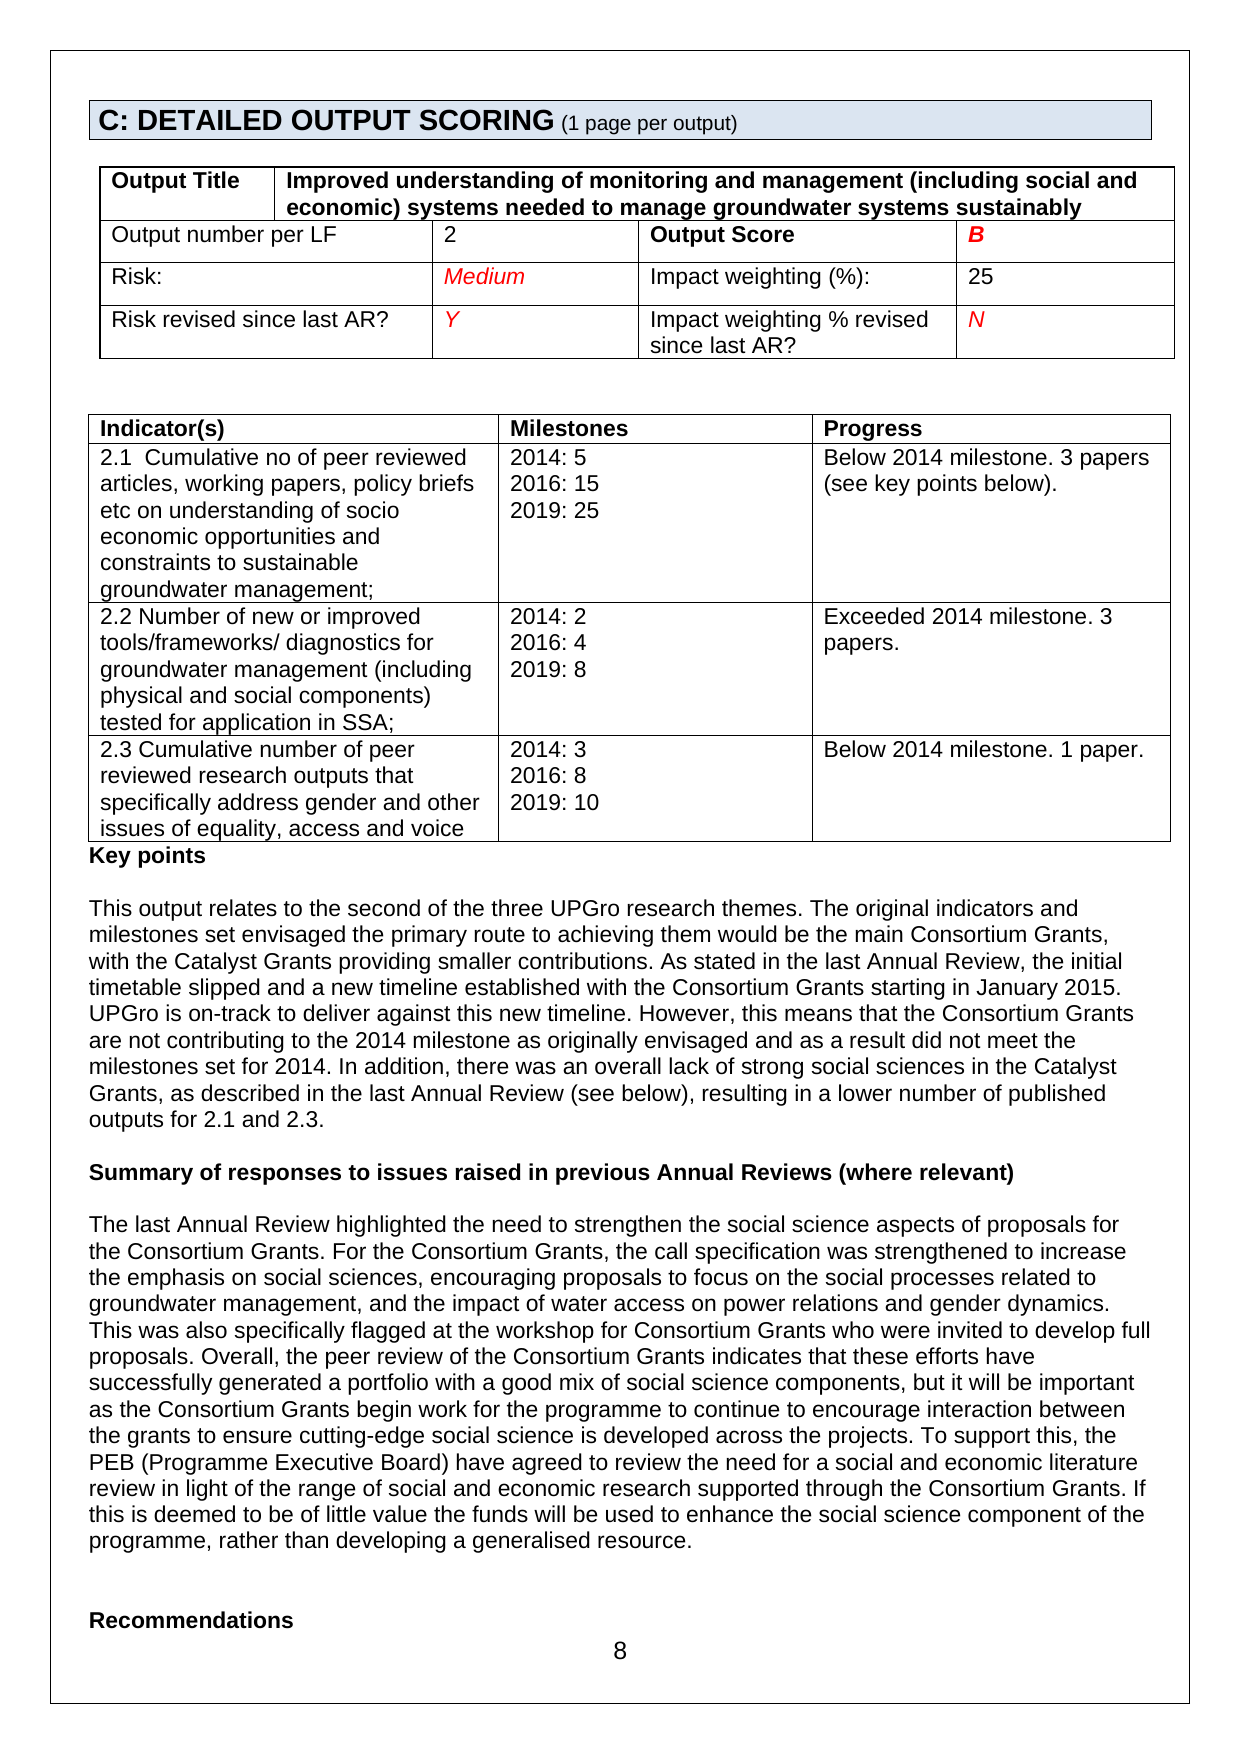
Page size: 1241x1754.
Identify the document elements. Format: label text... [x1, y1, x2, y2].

text The last Annual Review highlighted the need to strengthen the social science aspects of proposals for the Consortium Grants. For the Consortium Grants, the call specification was strengthened to increase the emphasis on social sciences, encouraging proposals to focus on the social processes related to groundwater management, and the impact of water access on power relations and gender dynamics. This was also specifically flagged at the workshop for Consortium Grants who were invited to develop full proposals. Overall, the peer review of the Consortium Grants indicates that these efforts have successfully generated a portfolio with a good mix of social science components, but it will be important as the Consortium Grants begin work for the programme to continue to encourage interaction between the grants to ensure cutting-edge social science is developed across the projects. To support this, the PEB (Programme Executive Board) have agreed to review the need for a social and economic literature review in light of the range of social and economic research supported through the Consortium Grants. If this is deemed to be of little value the funds will be used to enhance the social science component of the programme, rather than developing a generalised resource. [89, 1211, 1152, 1554]
table_cell Output number per LF [101, 221, 432, 262]
table_cell 2014: 3 2016: 8 2019: 10 [499, 736, 812, 841]
table_cell B [957, 221, 1174, 262]
table_cell Output Score [639, 221, 956, 262]
table_cell 25 [957, 263, 1174, 304]
text Key points [89, 842, 1152, 869]
table_header Output Title [101, 168, 274, 220]
text Recommendations [89, 1607, 1152, 1633]
table_cell 2.3 Cumulative number of peer reviewed research outputs that specifically address gender and other issues of equality, access and voice [89, 736, 498, 841]
table_header Progress [813, 415, 1170, 443]
table_cell Below 2014 milestone. 1 paper. [813, 736, 1170, 841]
table_cell Exceeded 2014 milestone. 3 papers. [813, 603, 1170, 735]
table_cell Below 2014 milestone. 3 papers (see key points below). [813, 444, 1170, 602]
table_cell Medium [433, 263, 638, 304]
table_cell Y [433, 306, 638, 358]
table_cell 2014: 5 2016: 15 2019: 25 [499, 444, 812, 602]
table_cell 2 [433, 221, 638, 262]
subtitle C: DETAILED OUTPUT SCORING (1 page per output) [90, 101, 1151, 139]
text This output relates to the second of the three UPGro research themes. The original indicators and milestones set envisaged the primary route to achieving them would be the main Consortium Grants, with the Catalyst Grants providing smaller contributions. As stated in the last Annual Review, the initial timetable slipped and a new timeline established with the Consortium Grants starting in January 2015. UPGro is on-track to deliver against this new timeline. However, this means that the Consortium Grants are not contributing to the 2014 milestone as originally envisaged and as a result did not meet the milestones set for 2014. In addition, there was an overall lack of strong social sciences in the Catalyst Grants, as described in the last Annual Review (see below), resulting in a lower number of published outputs for 2.1 and 2.3. [89, 895, 1152, 1132]
table_cell Risk revised since last AR? [101, 306, 432, 358]
table_cell Impact weighting % revised since last AR? [639, 306, 956, 358]
text Summary of responses to issues raised in previous Annual Reviews (where relevant) [89, 1158, 1152, 1185]
table_cell 2014: 2 2016: 4 2019: 8 [499, 603, 812, 735]
table_cell Impact weighting (%): [639, 263, 956, 304]
table_header Milestones [499, 415, 812, 443]
table_cell Risk: [101, 263, 432, 304]
table_header Improved understanding of monitoring and management (including social and economic) systems needed to manage groundwater systems sustainably [275, 168, 1174, 220]
table_header Indicator(s) [89, 415, 498, 443]
table_cell N [957, 306, 1174, 358]
table_cell 2.1 Cumulative no of peer reviewed articles, working papers, policy briefs etc on understanding of socio economic opportunities and constraints to sustainable groundwater management; [89, 444, 498, 602]
table_cell 2.2 Number of new or improved tools/frameworks/ diagnostics for groundwater management (including physical and social components) tested for application in SSA; [89, 603, 498, 735]
